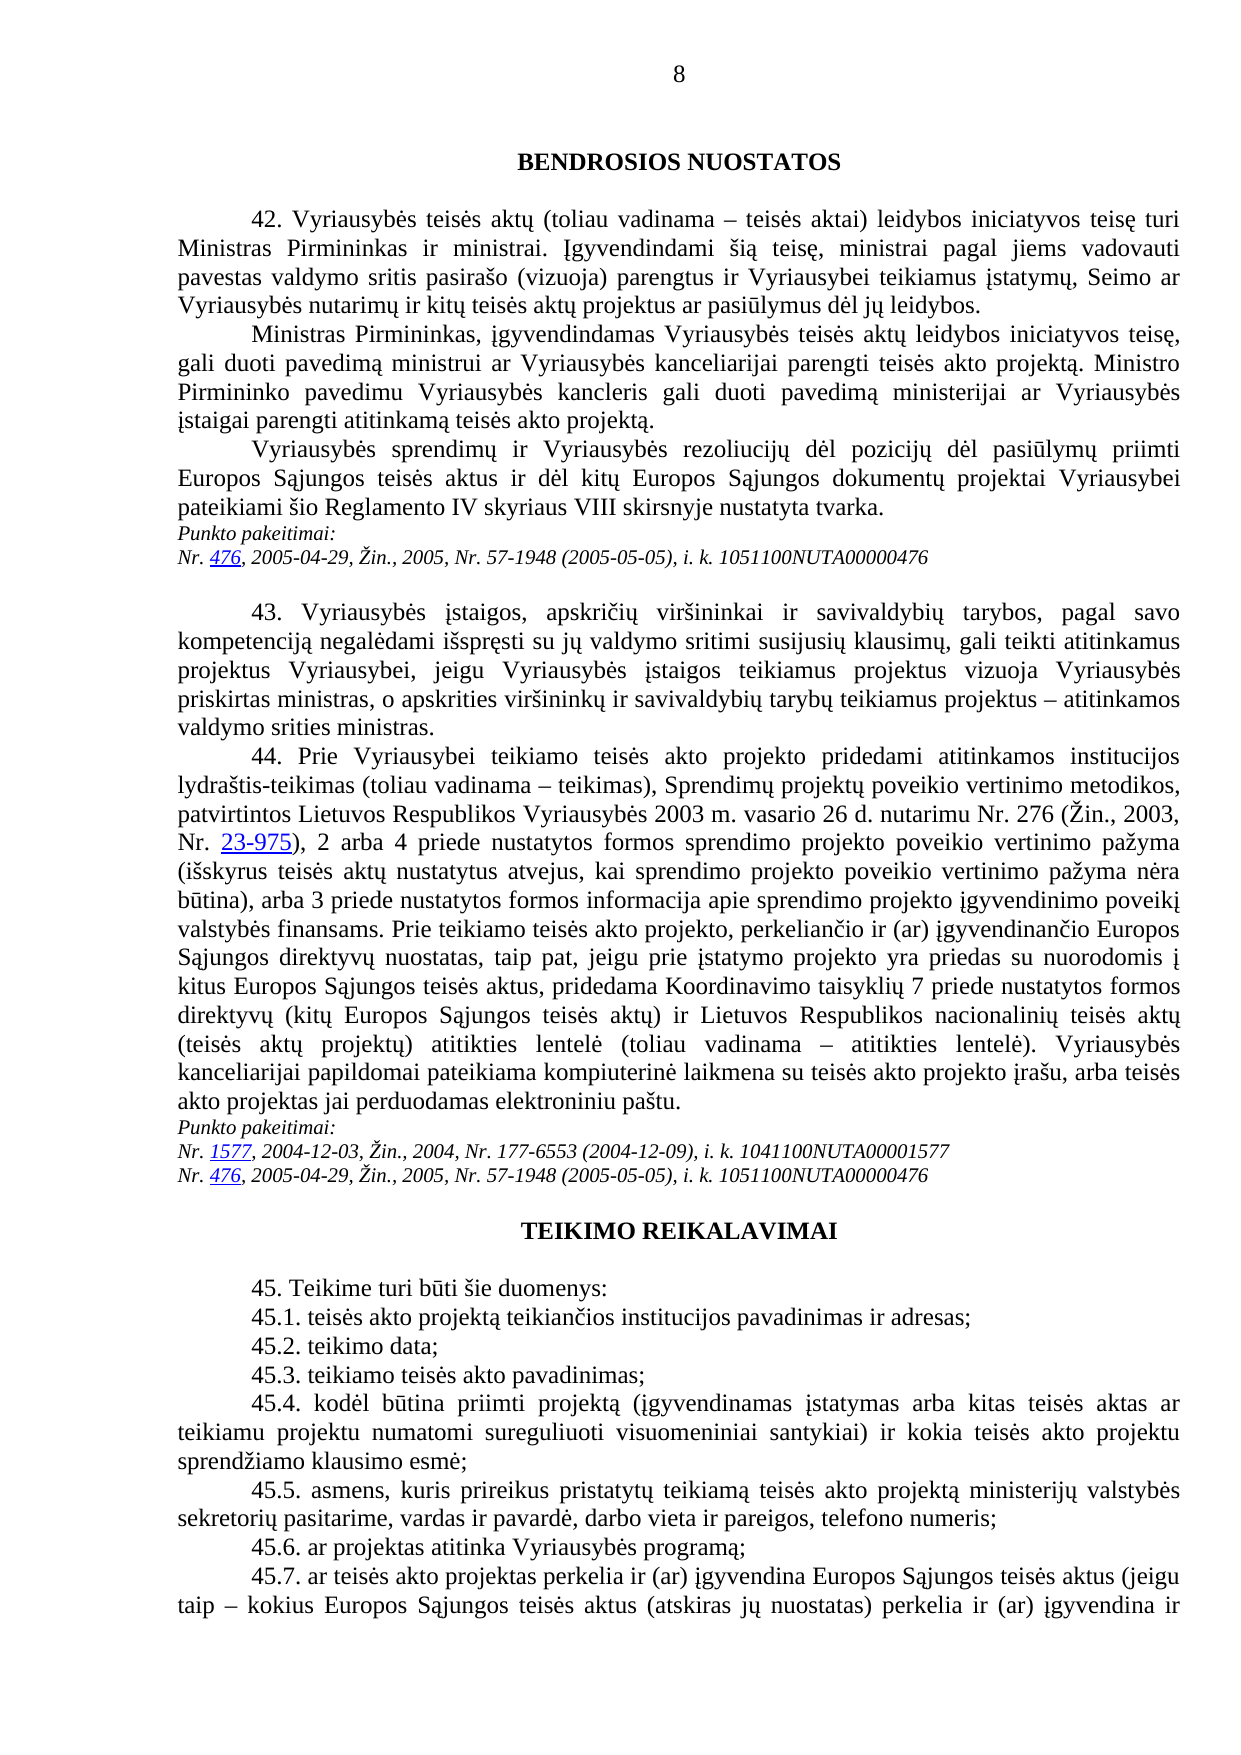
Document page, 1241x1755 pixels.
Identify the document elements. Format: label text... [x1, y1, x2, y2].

text Punkto pakeitimai: [177, 1115, 1181, 1139]
text 45.5. asmens, kuris prireikus pristatytų teikiamą teisės akto projektą ministerijų valstybės sekretorių pasitarime, vardas ir pavardė, darbo vieta ir pareigos, telefono numeris; [177, 1475, 1181, 1532]
text Nr. 476, 2005-04-29, Žin., 2005, Nr. 57-1948 (2005-05-05), i. k. 1051100NUTA00000476 [177, 545, 1181, 569]
text 45.7. ar teisės akto projektas perkelia ir (ar) įgyvendina Europos Sąjungos teisės aktus (jeigu taip – kokius Europos Sąjungos teisės aktus (atskiras jų nuostatas) perkelia ir (ar) įgyvendina ir [177, 1561, 1181, 1618]
text TEIKIMO REIKALAVIMAI [177, 1216, 1181, 1245]
text 43. Vyriausybės įstaigos, apskričių viršininkai ir savivaldybių tarybos, pagal savo kompetenciją negalėdami išspręsti su jų valdymo sritimi susijusių klausimų, gali teikti atitinkamus projektus Vyriausybei, jeigu Vyriausybės įstaigos teikiamus projektus vizuoja Vyriausybės priskirtas ministras, o apskrities viršininkų ir savivaldybių tarybų teikiamus projektus – atitinkamos valdymo srities ministras. [177, 597, 1181, 741]
text 45.2. teikimo data; [177, 1331, 1181, 1360]
text 44. Prie Vyriausybei teikiamo teisės akto projekto pridedami atitinkamos institucijos lydraštis-teikimas (toliau vadinama – teikimas), Sprendimų projektų poveikio vertinimo metodikos, patvirtintos Lietuvos Respublikos Vyriausybės 2003 m. vasario 26 d. nutarimu Nr. 276 (Žin., 2003, Nr. 23-975), 2 arba 4 priede nustatytos formos sprendimo projekto poveikio vertinimo pažyma (išskyrus teisės aktų nustatytus atvejus, kai sprendimo projekto poveikio vertinimo pažyma nėra būtina), arba 3 priede nustatytos formos informacija apie sprendimo projekto įgyvendinimo poveikį valstybės finansams. Prie teikiamo teisės akto projekto, perkeliančio ir (ar) įgyvendinančio Europos Sąjungos direktyvų nuostatas, taip pat, jeigu prie įstatymo projekto yra priedas su nuorodomis į kitus Europos Sąjungos teisės aktus, pridedama Koordinavimo taisyklių 7 priede nustatytos formos direktyvų (kitų Europos Sąjungos teisės aktų) ir Lietuvos Respublikos nacionalinių teisės aktų (teisės aktų projektų) atitikties lentelė (toliau vadinama – atitikties lentelė). Vyriausybės kanceliarijai papildomai pateikiama kompiuterinė laikmena su teisės akto projekto įrašu, arba teisės akto projektas jai perduodamas elektroniniu paštu. [177, 741, 1181, 1115]
text 45. Teikime turi būti šie duomenys: [177, 1273, 1181, 1302]
text Nr. 1577, 2004-12-03, Žin., 2004, Nr. 177-6553 (2004-12-09), i. k. 1041100NUTA00001577 [177, 1139, 1181, 1163]
text Ministras Pirmininkas, įgyvendindamas Vyriausybės teisės aktų leidybos iniciatyvos teisę, gali duoti pavedimą ministrui ar Vyriausybės kanceliarijai parengti teisės akto projektą. Ministro Pirmininko pavedimu Vyriausybės kancleris gali duoti pavedimą ministerijai ar Vyriausybės įstaigai parengti atitinkamą teisės akto projektą. [177, 319, 1181, 434]
text 45.1. teisės akto projektą teikiančios institucijos pavadinimas ir adresas; [177, 1302, 1181, 1331]
text Vyriausybės sprendimų ir Vyriausybės rezoliucijų dėl pozicijų dėl pasiūlymų priimti Europos Sąjungos teisės aktus ir dėl kitų Europos Sąjungos dokumentų projektai Vyriausybei pateikiami šio Reglamento IV skyriaus VIII skirsnyje nustatyta tvarka. [177, 434, 1181, 521]
text 45.3. teikiamo teisės akto pavadinimas; [177, 1360, 1181, 1388]
text BENDROSIOS NUOSTATOS [177, 147, 1181, 176]
text 42. Vyriausybės teisės aktų (toliau vadinama – teisės aktai) leidybos iniciatyvos teisę turi Ministras Pirmininkas ir ministrai. Įgyvendindami šią teisę, ministrai pagal jiems vadovauti pavestas valdymo sritis pasirašo (vizuoja) parengtus ir Vyriausybei teikiamus įstatymų, Seimo ar Vyriausybės nutarimų ir kitų teisės aktų projektus ar pasiūlymus dėl jų leidybos. [177, 204, 1181, 319]
text Nr. 476, 2005-04-29, Žin., 2005, Nr. 57-1948 (2005-05-05), i. k. 1051100NUTA00000476 [177, 1163, 1181, 1187]
text 45.4. kodėl būtina priimti projektą (įgyvendinamas įstatymas arba kitas teisės aktas ar teikiamu projektu numatomi sureguliuoti visuomeniniai santykiai) ir kokia teisės akto projektu sprendžiamo klausimo esmė; [177, 1388, 1181, 1475]
text Punkto pakeitimai: [177, 521, 1181, 545]
text 45.6. ar projektas atitinka Vyriausybės programą; [177, 1532, 1181, 1561]
